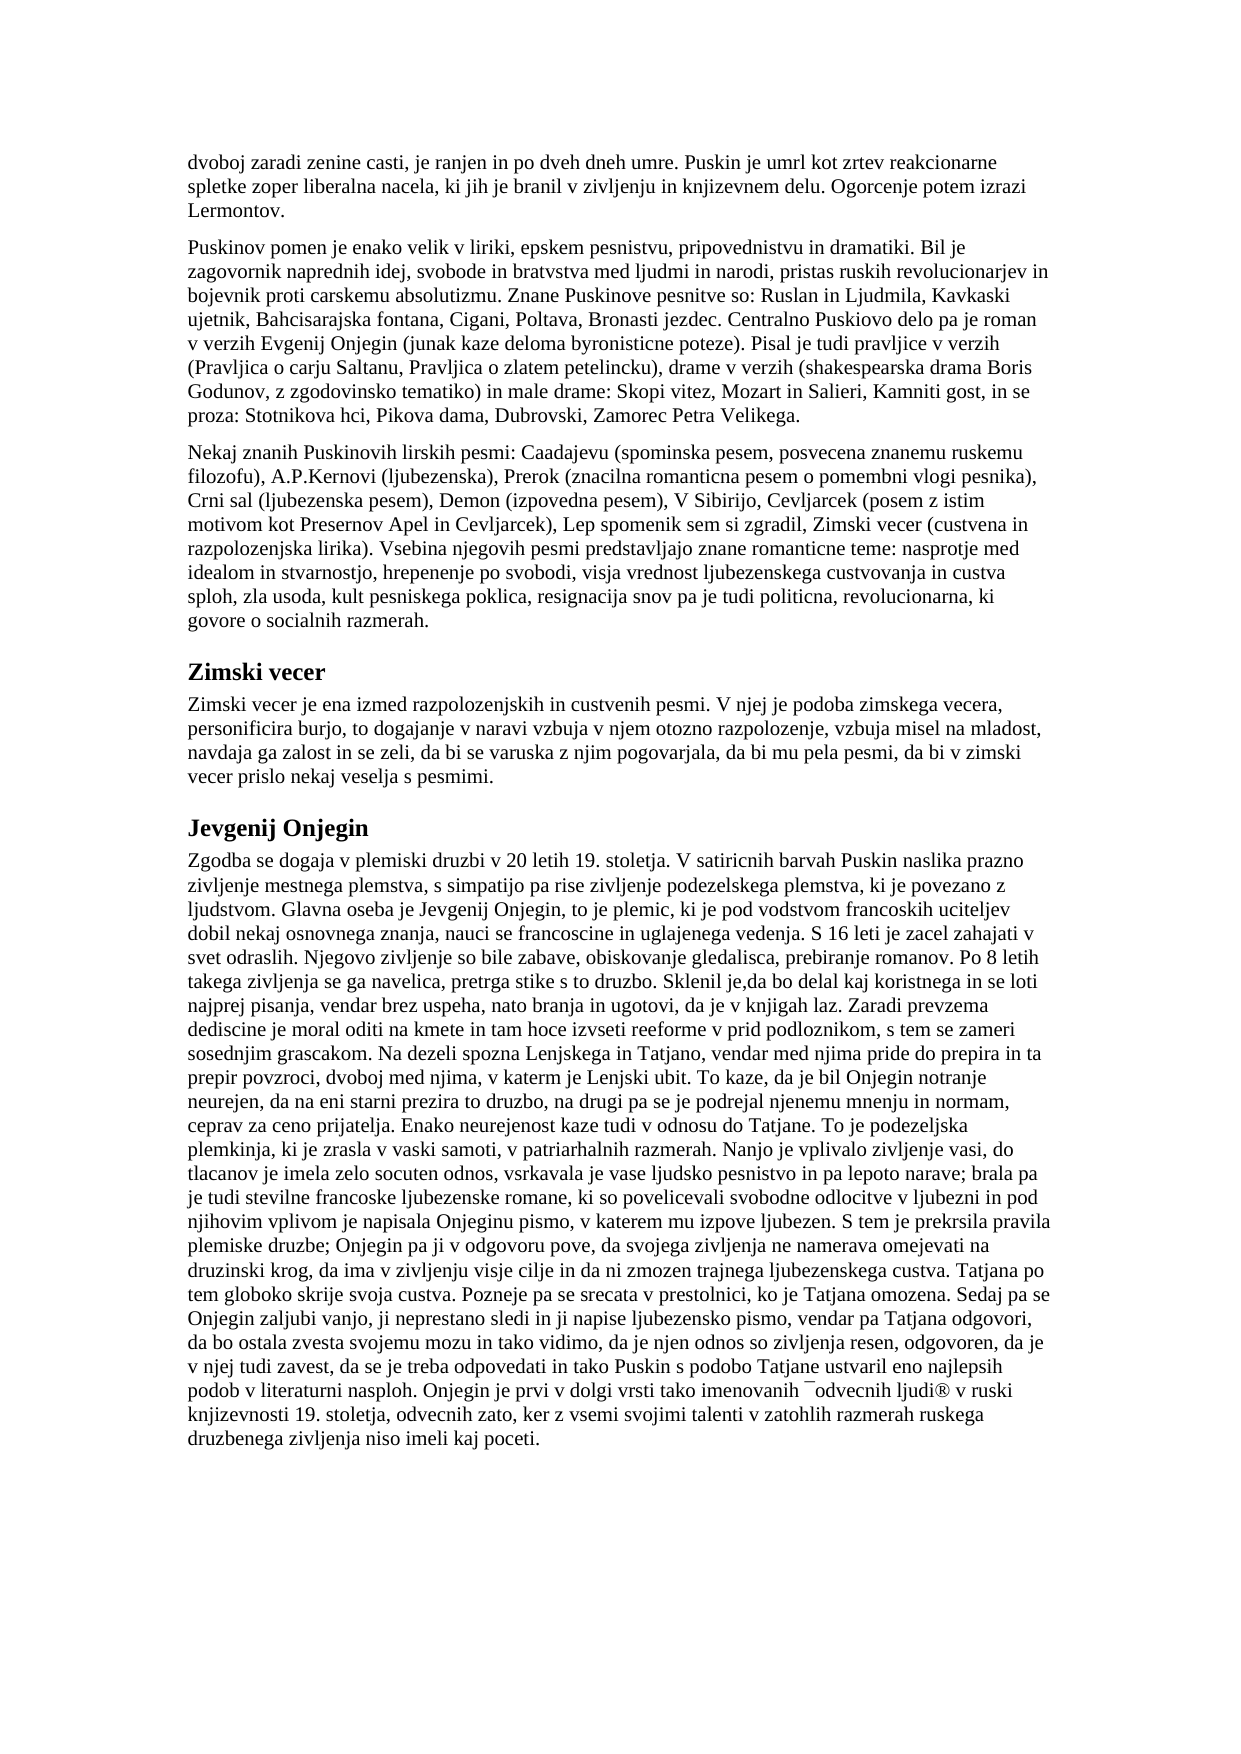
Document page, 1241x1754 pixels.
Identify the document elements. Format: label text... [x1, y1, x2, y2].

text dvoboj zaradi zenine casti, je ranjen in po dveh dneh umre. Puskin je umrl kot zrtev reakcionarne spletke zoper liberalna nacela, ki jih je branil v zivljenju in knjizevnem delu. Ogorcenje potem izrazi Lermontov. [187, 150, 1053, 222]
text Zgodba se dogaja v plemiski druzbi v 20 letih 19. stoletja. V satiricnih barvah Puskin naslika prazno zivljenje mestnega plemstva, s simpatijo pa rise zivljenje podezelskega plemstva, ki je povezano z ljudstvom. Glavna oseba je Jevgenij Onjegin, to je plemic, ki je pod vodstvom francoskih uciteljev dobil nekaj osnovnega znanja, nauci se francoscine in uglajenega vedenja. S 16 leti je zacel zahajati v svet odraslih. Njegovo zivljenje so bile zabave, obiskovanje gledalisca, prebiranje romanov. Po 8 letih takega zivljenja se ga navelica, pretrga stike s to druzbo. Sklenil je,da bo delal kaj koristnega in se loti najprej pisanja, vendar brez uspeha, nato branja in ugotovi, da je v knjigah laz. Zaradi prevzema dediscine je moral oditi na kmete in tam hoce izvseti reeforme v prid podloznikom, s tem se zameri sosednjim grascakom. Na dezeli spozna Lenjskega in Tatjano, vendar med njima pride do prepira in ta prepir povzroci, dvoboj med njima, v katerm je Lenjski ubit. To kaze, da je bil Onjegin notranje neurejen, da na eni starni prezira to druzbo, na drugi pa se je podrejal njenemu mnenju in normam, ceprav za ceno prijatelja. Enako neurejenost kaze tudi v odnosu do Tatjane. To je podezeljska plemkinja, ki je zrasla v vaski samoti, v patriarhalnih razmerah. Nanjo je vplivalo zivljenje vasi, do tlacanov je imela zelo socuten odnos, vsrkavala je vase ljudsko pesnistvo in pa lepoto narave; brala pa je tudi stevilne francoske ljubezenske romane, ki so povelicevali svobodne odlocitve v ljubezni in pod njihovim vplivom je napisala Onjeginu pismo, v katerem mu izpove ljubezen. S tem je prekrsila pravila plemiske druzbe; Onjegin pa ji v odgovoru pove, da svojega zivljenja ne namerava omejevati na druzinski krog, da ima v zivljenju visje cilje in da ni zmozen trajnega ljubezenskega custva. Tatjana po tem globoko skrije svoja custva. Pozneje pa se srecata v prestolnici, ko je Tatjana omozena. Sedaj pa se Onjegin zaljubi vanjo, ji neprestano sledi in ji napise ljubezensko pismo, vendar pa Tatjana odgovori, da bo ostala zvesta svojemu mozu in tako vidimo, da je njen odnos so zivljenja resen, odgovoren, da je v njej tudi zavest, da se je treba odpovedati in tako Puskin s podobo Tatjane ustvaril eno najlepsih podob v literaturni nasploh. Onjegin je prvi v dolgi vrsti tako imenovanih ¯odvecnih ljudi® v ruski knjizevnosti 19. stoletja, odvecnih zato, ker z vsemi svojimi talenti v zatohlih razmerah ruskega druzbenega zivljenja niso imeli kaj poceti. [187, 848, 1053, 1450]
subtitle Jevgenij Onjegin [187, 813, 1053, 842]
text Puskinov pomen je enako velik v liriki, epskem pesnistvu, pripovednistvu in dramatiki. Bil je zagovornik naprednih idej, svobode in bratvstva med ljudmi in narodi, pristas ruskih revolucionarjev in bojevnik proti carskemu absolutizmu. Znane Puskinove pesnitve so: Ruslan in Ljudmila, Kavkaski ujetnik, Bahcisarajska fontana, Cigani, Poltava, Bronasti jezdec. Centralno Puskiovo delo pa je roman v verzih Evgenij Onjegin (junak kaze deloma byronisticne poteze). Pisal je tudi pravljice v verzih (Pravljica o carju Saltanu, Pravljica o zlatem petelincku), drame v verzih (shakespearska drama Boris Godunov, z zgodovinsko tematiko) in male drame: Skopi vitez, Mozart in Salieri, Kamniti gost, in se proza: Stotnikova hci, Pikova dama, Dubrovski, Zamorec Petra Velikega. [187, 235, 1053, 427]
subtitle Zimski vecer [187, 657, 1053, 686]
text Nekaj znanih Puskinovih lirskih pesmi: Caadajevu (spominska pesem, posvecena znanemu ruskemu filozofu), A.P.Kernovi (ljubezenska), Prerok (znacilna romanticna pesem o pomembni vlogi pesnika), Crni sal (ljubezenska pesem), Demon (izpovedna pesem), V Sibirijo, Cevljarcek (posem z istim motivom kot Presernov Apel in Cevljarcek), Lep spomenik sem si zgradil, Zimski vecer (custvena in razpolozenjska lirika). Vsebina njegovih pesmi predstavljajo znane romanticne teme: nasprotje med idealom in stvarnostjo, hrepenenje po svobodi, visja vrednost ljubezenskega custvovanja in custva sploh, zla usoda, kult pesniskega poklica, resignacija snov pa je tudi politicna, revolucionarna, ki govore o socialnih razmerah. [187, 440, 1053, 632]
text Zimski vecer je ena izmed razpolozenjskih in custvenih pesmi. V njej je podoba zimskega vecera, personificira burjo, to dogajanje v naravi vzbuja v njem otozno razpolozenje, vzbuja misel na mladost, navdaja ga zalost in se zeli, da bi se varuska z njim pogovarjala, da bi mu pela pesmi, da bi v zimski vecer prislo nekaj veselja s pesmimi. [187, 692, 1053, 788]
